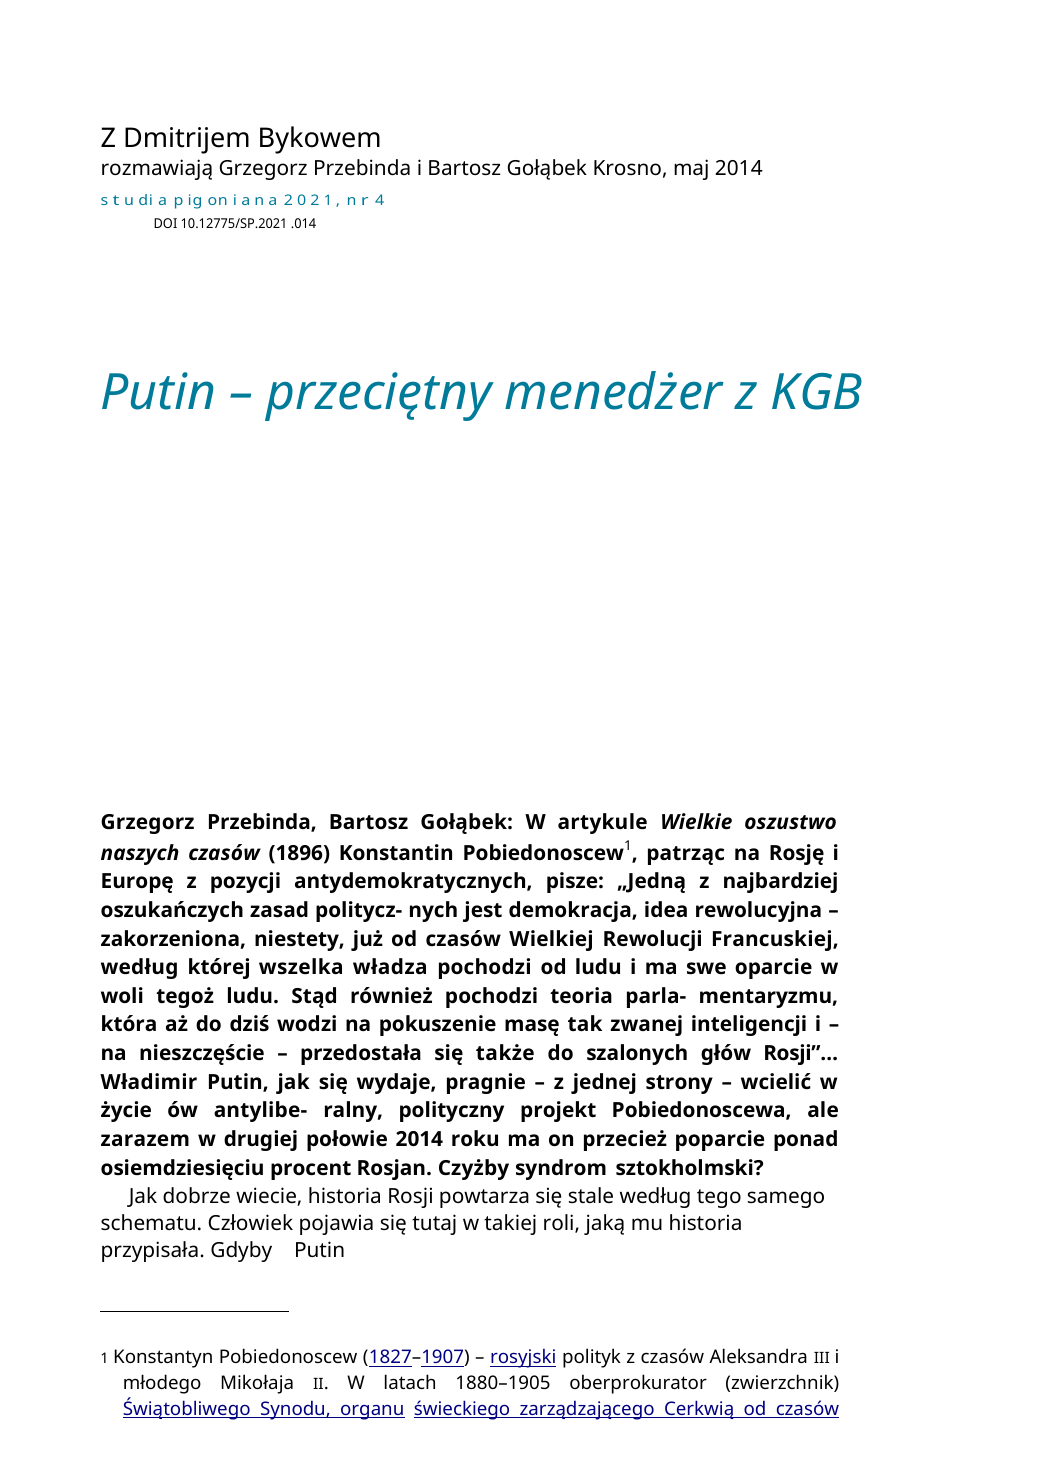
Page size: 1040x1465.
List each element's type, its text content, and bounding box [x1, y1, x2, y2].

text 1 Konstantyn Pobiedonoscew (1827–1907) – rosyjski polityk z czasów Aleksandra III i młodego Mikołaja II. W latach 1880–1905 oberprokurator (zwierzchnik) Świątobliwego Synodu, organu świeckiego zarządzającego Cerkwią od czasów [100, 1344, 839, 1420]
text Jak dobrze wiecie, historia Rosji powtarza się stale według tego samego schematu. Człowiek pojawia się tutaj w takiej roli, jaką mu historia przypisała. Gdyby Putin [100, 1182, 848, 1264]
text s t u di a p ig on i a n a 2 0 2 1 , n r 4 [100, 189, 956, 209]
subtitle Grzegorz Przebinda, Bartosz Gołąbek: W artykule Wielkie oszustwo naszych czasów (1896) Konstantin Pobiedonoscew1, patrząc na Rosję i Europę z pozycji antydemokratycznych, pisze: „Jedną z najbardziej oszukańczych zasad politycz- nych jest demokracja, idea rewolucyjna – zakorzeniona, niestety, już od czasów Wielkiej Rewolucji Francuskiej, według której wszelka władza pochodzi od ludu i ma swe oparcie w woli tegoż ludu. Stąd również pochodzi teoria parla- mentaryzmu, która aż do dziś wodzi na pokuszenie masę tak zwanej inteligencji i – na nieszczęście – przedostała się także do szalonych głów Rosji”… Władimir Putin, jak się wydaje, pragnie – z jednej strony – wcielić w życie ów antylibe- ralny, polityczny projekt Pobiedonoscewa, ale zarazem w drugiej połowie 2014 roku ma on przecież poparcie ponad osiemdziesięciu procent Rosjan. Czyżby syndrom sztokholmski? [100, 807, 839, 1181]
text Putin – przeciętny menedżer z KGB [100, 356, 956, 424]
text rozmawiają Grzegorz Przebinda i Bartosz Gołąbek Krosno, maj 2014 [100, 154, 956, 181]
text Z Dmitrijem Bykowem [100, 121, 956, 154]
text DOI 10.12775/SP.2021 .014 [153, 214, 956, 233]
